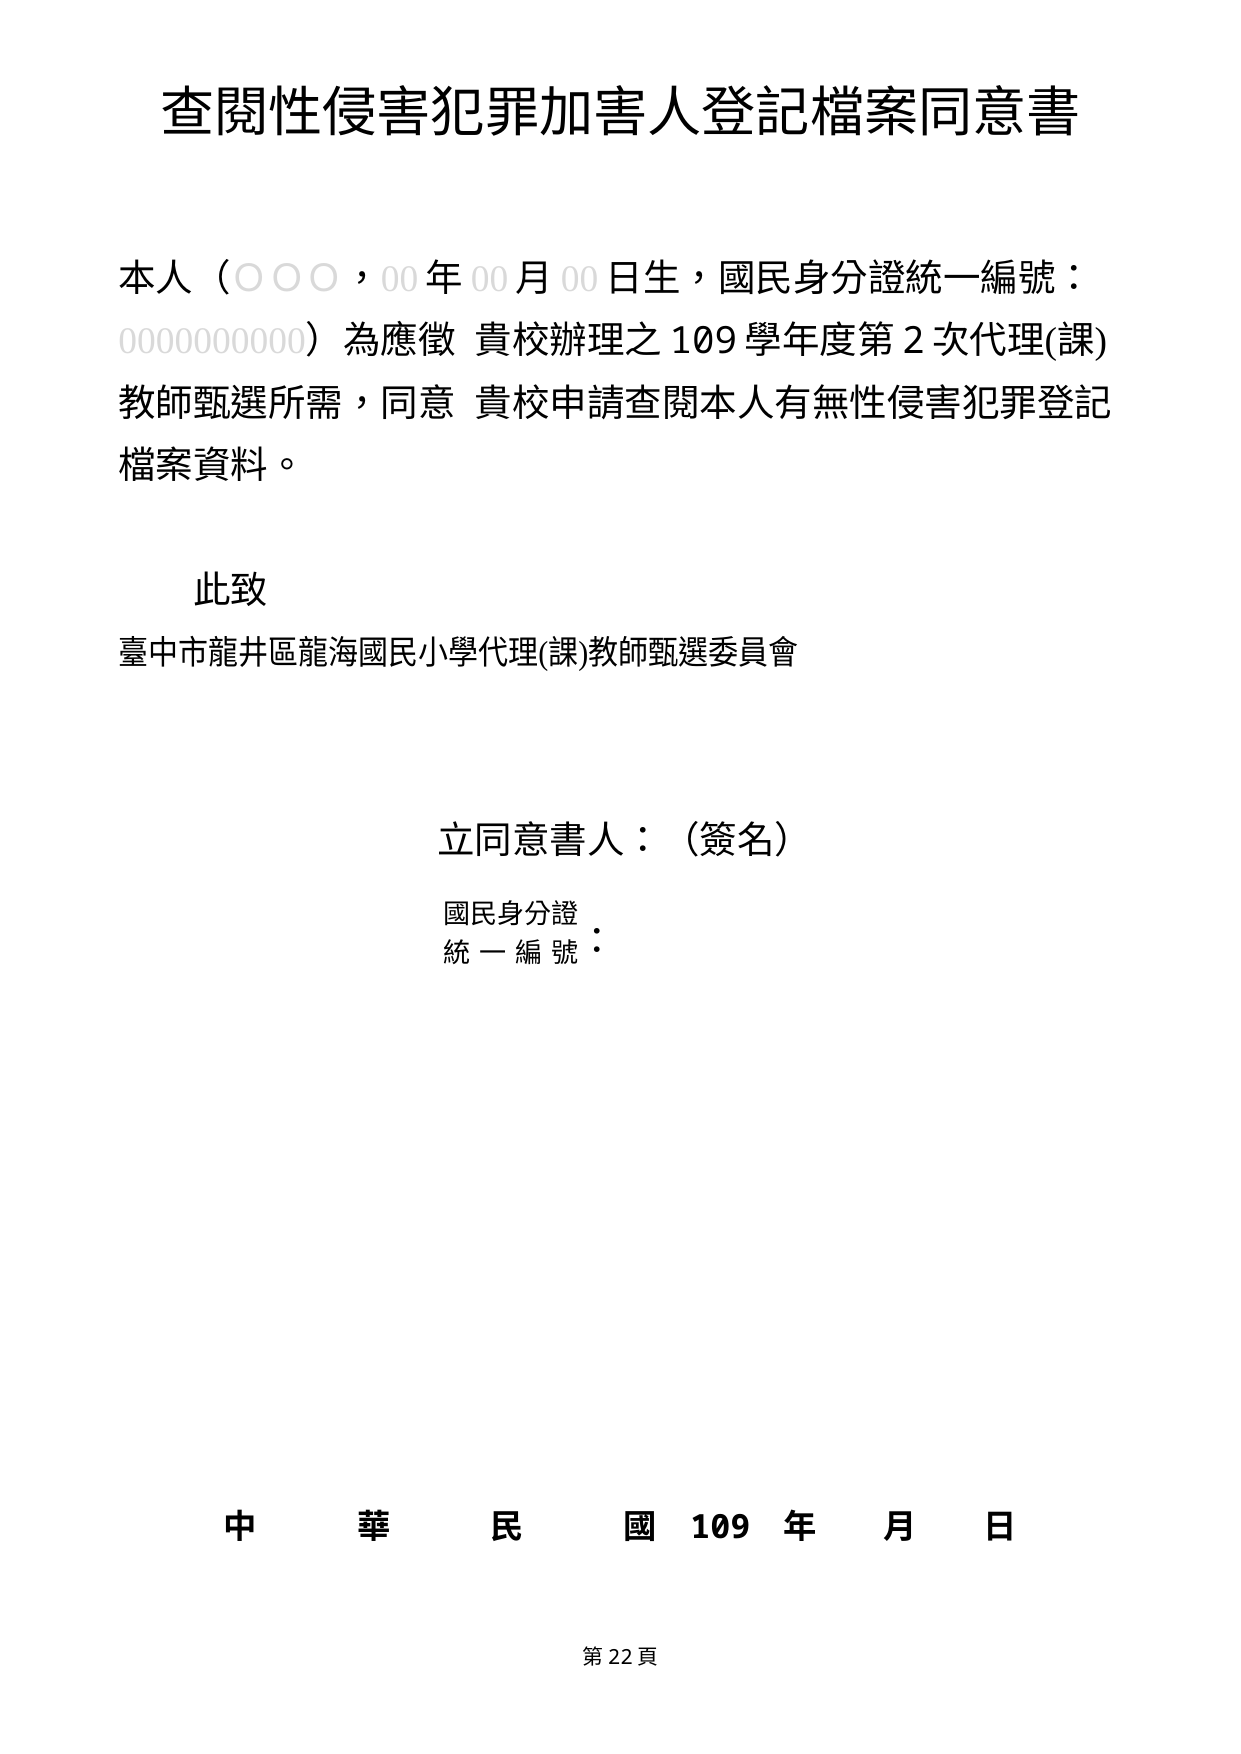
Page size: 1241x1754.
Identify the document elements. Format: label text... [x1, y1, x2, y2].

text 國民身分證統一編號： [118, 858, 1122, 983]
text 臺中市龍井區龍海國民小學代理(課)教師甄選委員會 [118, 608, 1122, 670]
text 本人（ＯＯＯ，00年00月00日生，國民身分證統一編號：0000000000）為應徵 貴校辦理之109學年度第2次代理(課)教師甄選所需，同意 貴校申請查閱本人有無性侵害犯罪登記檔案資料。 [118, 233, 1122, 483]
text 立同意書人：（簽名） [118, 795, 1122, 858]
text 中 華 民 國 109 年 月 日 [118, 1483, 1122, 1545]
text 查閱性侵害犯罪加害人登記檔案同意書 [118, 68, 1122, 147]
text 此致 [118, 545, 1122, 608]
